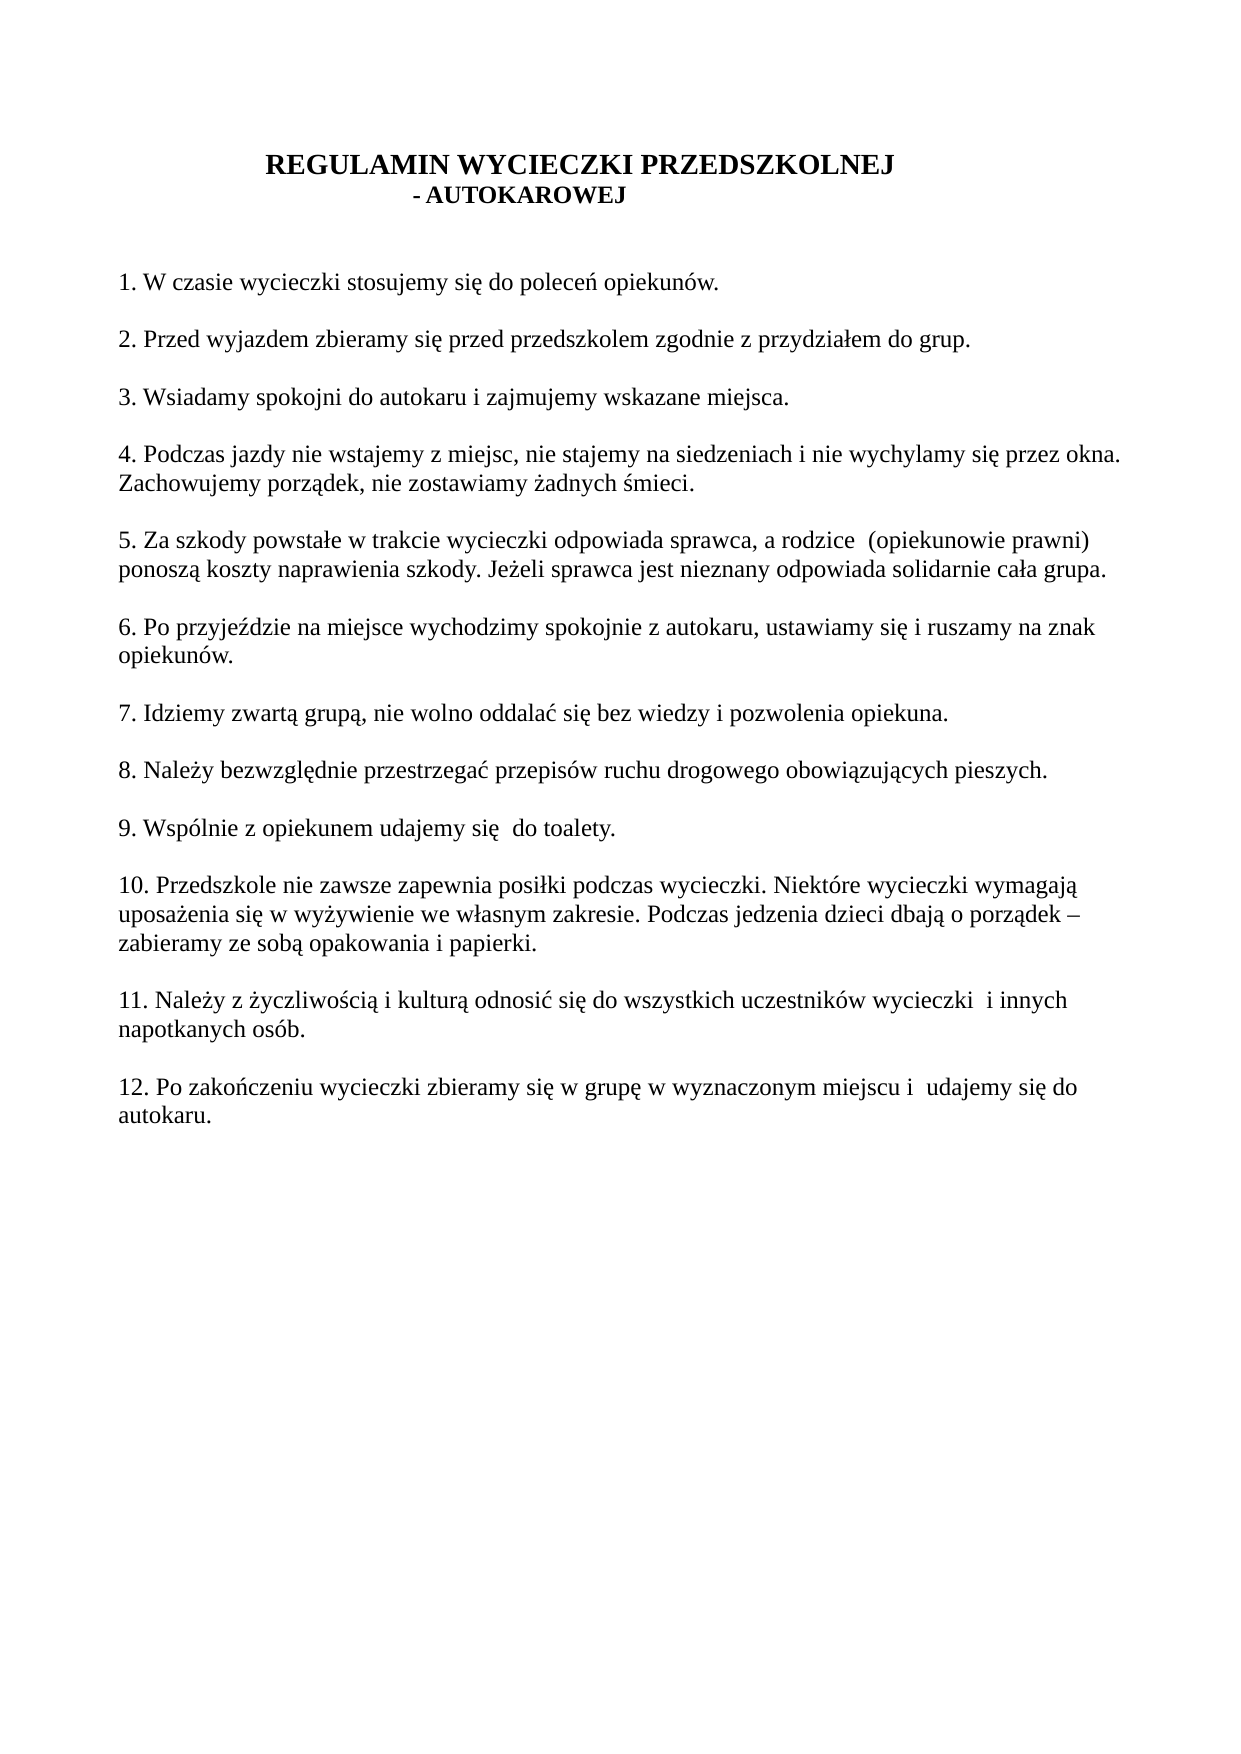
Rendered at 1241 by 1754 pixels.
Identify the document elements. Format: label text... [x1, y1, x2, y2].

text 10. Przedszkole nie zawsze zapewnia posiłki podczas wycieczki. Niektóre wycieczki wymagają uposażenia się w wyżywienie we własnym zakresie. Podczas jedzenia dzieci dbają o porządek – zabieramy ze sobą opakowania i papierki. [118, 870, 1122, 957]
text REGULAMIN WYCIECZKI PRZEDSZKOLNEJ [118, 147, 1122, 180]
text 3. Wsiadamy spokojni do autokaru i zajmujemy wskazane miejsca. [118, 382, 1122, 410]
text 7. Idziemy zwartą grupą, nie wolno oddalać się bez wiedzy i pozwolenia opiekuna. [118, 698, 1122, 727]
text 1. W czasie wycieczki stosujemy się do poleceń opiekunów. [118, 267, 1122, 295]
text 12. Po zakończeniu wycieczki zbieramy się w grupę w wyznaczonym miejscu i udajemy się do autokaru. [118, 1072, 1122, 1129]
text 8. Należy bezwzględnie przestrzegać przepisów ruchu drogowego obowiązujących pieszych. [118, 755, 1122, 784]
text - AUTOKAROWEJ [118, 180, 1122, 209]
text 2. Przed wyjazdem zbieramy się przed przedszkolem zgodnie z przydziałem do grup. [118, 324, 1122, 353]
text 6. Po przyjeździe na miejsce wychodzimy spokojnie z autokaru, ustawiamy się i ruszamy na znak opiekunów. [118, 612, 1122, 669]
text 11. Należy z życzliwością i kulturą odnosić się do wszystkich uczestników wycieczki i innych napotkanych osób. [118, 985, 1122, 1043]
text 9. Wspólnie z opiekunem udajemy się do toalety. [118, 813, 1122, 842]
text 4. Podczas jazdy nie wstajemy z miejsc, nie stajemy na siedzeniach i nie wychylamy się przez okna. Zachowujemy porządek, nie zostawiamy żadnych śmieci. [118, 439, 1122, 497]
text 5. Za szkody powstałe w trakcie wycieczki odpowiada sprawca, a rodzice (opiekunowie prawni) ponoszą koszty naprawienia szkody. Jeżeli sprawca jest nieznany odpowiada solidarnie cała grupa. [118, 525, 1122, 583]
